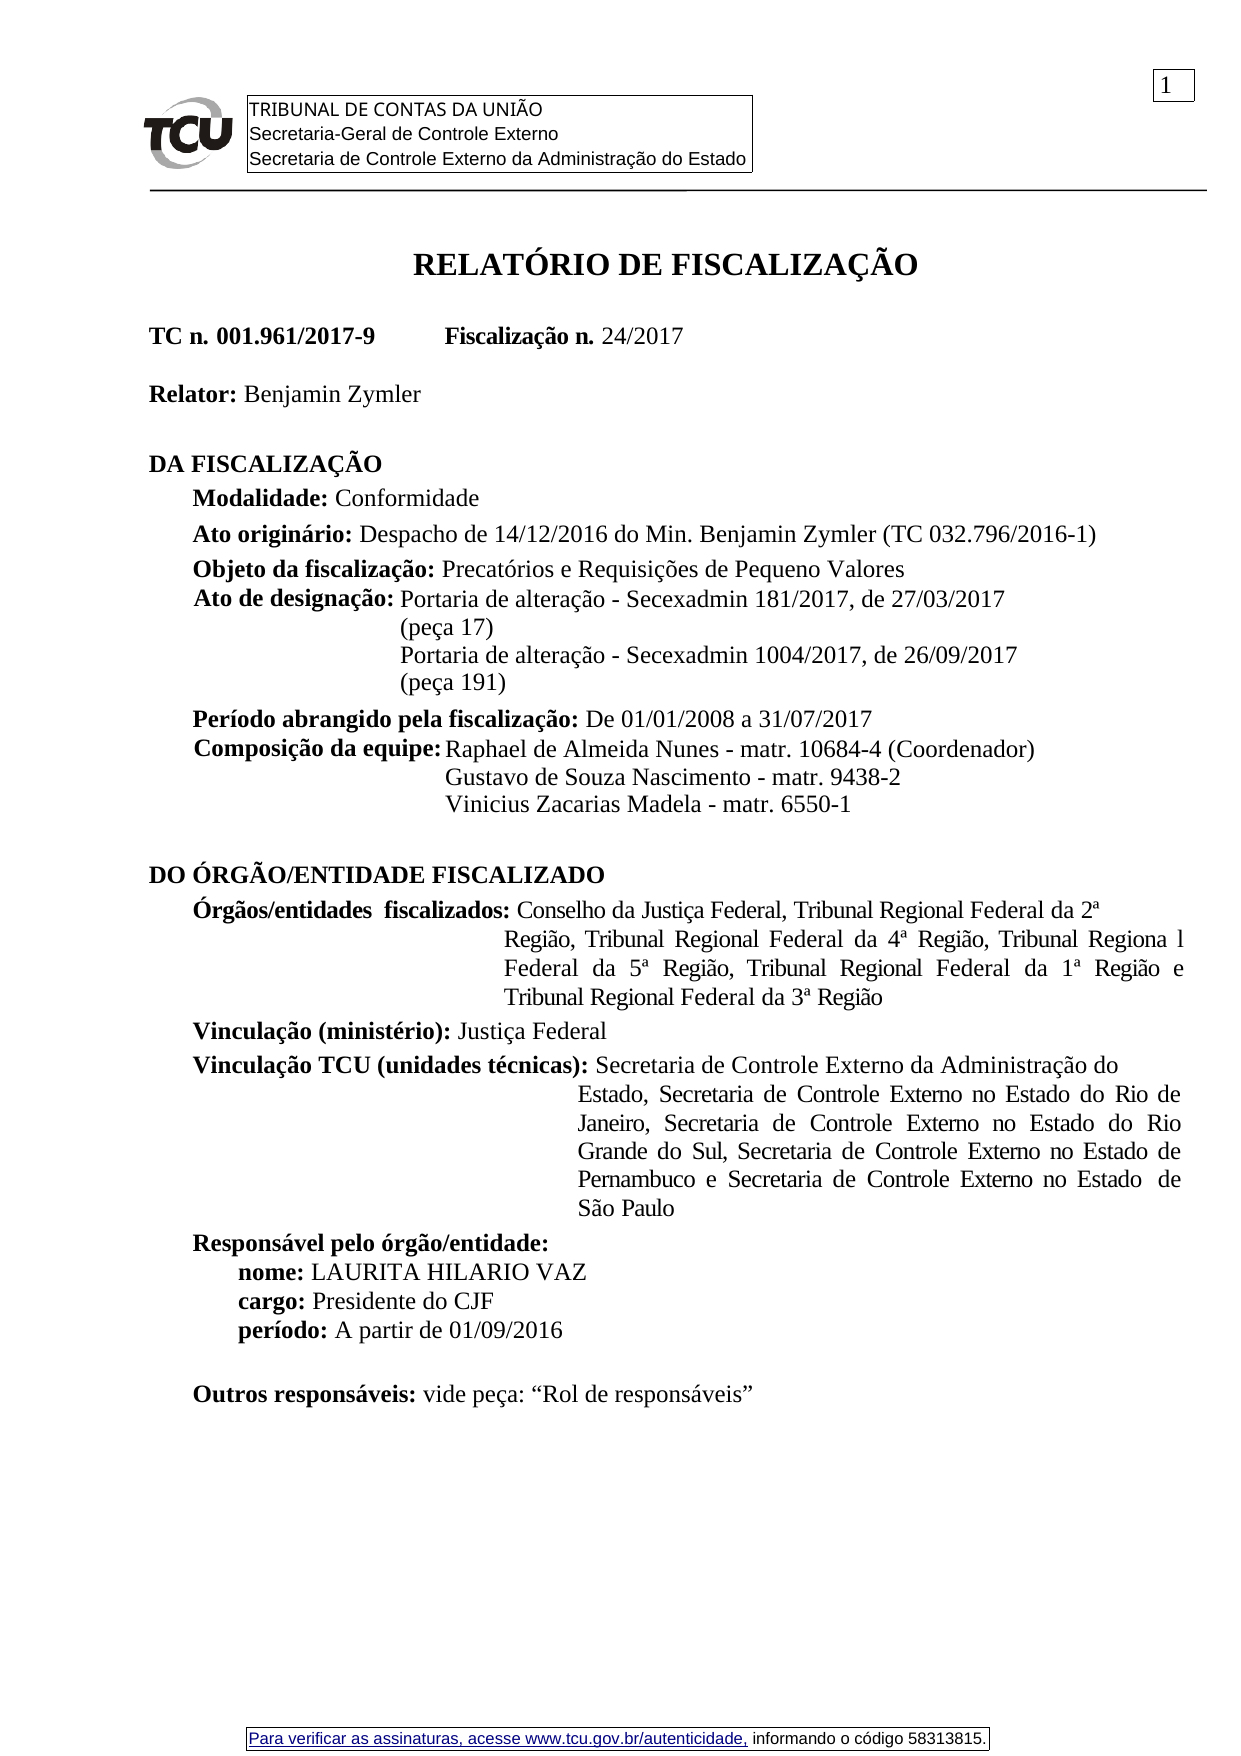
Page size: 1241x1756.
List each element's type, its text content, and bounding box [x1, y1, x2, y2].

table_header Raphael de Almeida Nunes - matr. 10684-4 (Coordenador) Gustavo de Souza Nascimento - matr. 9438-2 Vinicius Zacarias Madela - matr. 6550-1 [443, 735, 1054, 819]
subtitle DO ÓRGÃO/ENTIDADE FISCALIZADO [148, 860, 1201, 889]
subtitle DA FISCALIZAÇÃO [148, 449, 1201, 478]
text Estado, Secretaria de Controle Externo no Estado do Rio de Janeiro, Secretaria de Controle Externo no Estado do Rio Grande do Sul, Secretaria de Controle Externo no Estado de Pernambuco e Secretaria de Controle Externo no Estado de São Paulo [577, 1080, 1181, 1221]
text Responsável pelo órgão/entidade: nome: LAURITA HILARIO VAZ [192, 1229, 613, 1286]
text Órgãos/entidades fiscalizados: Conselho da Justiça Federal, Tribunal Regional Federal da 2ª [192, 895, 1201, 923]
text Outros responsáveis: vide peça: “Rol de responsáveis” [192, 1379, 1201, 1408]
text Período abrangido pela fiscalização: De 01/01/2008 a 31/07/2017 [192, 704, 1201, 733]
text Região, Tribunal Regional Federal da 4ª Região, Tribunal Regiona l Federal da 5ª Região, Tribunal Regional Federal da 1ª Região e Tribunal Regional Federal da 3ª Região [504, 924, 1184, 1011]
text Objeto da fiscalização: Precatórios e Requisições de Pequeno Valores [192, 554, 1201, 583]
text Vinculação TCU (unidades técnicas): Secretaria de Controle Externo da Administração do [192, 1050, 1201, 1079]
table_header Ato de designação: [173, 585, 397, 698]
table_header Portaria de alteração - Secexadmin 181/2017, de 27/03/2017 (peça 17) Portaria de alteração - Secexadmin 1004/2017, de 26/09/2017 (peça 191) [397, 585, 1038, 698]
text cargo: Presidente do CJF [238, 1287, 1201, 1315]
text Ato originário: Despacho de 14/12/2016 do Min. Benjamin Zymler (TC 032.796/2016-1) [192, 519, 1201, 548]
subtitle TC n. 001.961/2017-9 Fiscalização n. 24/2017 [148, 321, 1201, 349]
text período: A partir de 01/09/2016 [238, 1315, 1201, 1344]
text RELATÓRIO DE FISCALIZAÇÃO [249, 245, 1082, 282]
text Vinculação (ministério): Justiça Federal [192, 1016, 1201, 1045]
text Modalidade: Conformidade [192, 483, 1201, 512]
table_header Composição da equipe: [173, 735, 443, 819]
text Relator: Benjamin Zymler [148, 379, 1201, 407]
picture [143, 97, 233, 169]
